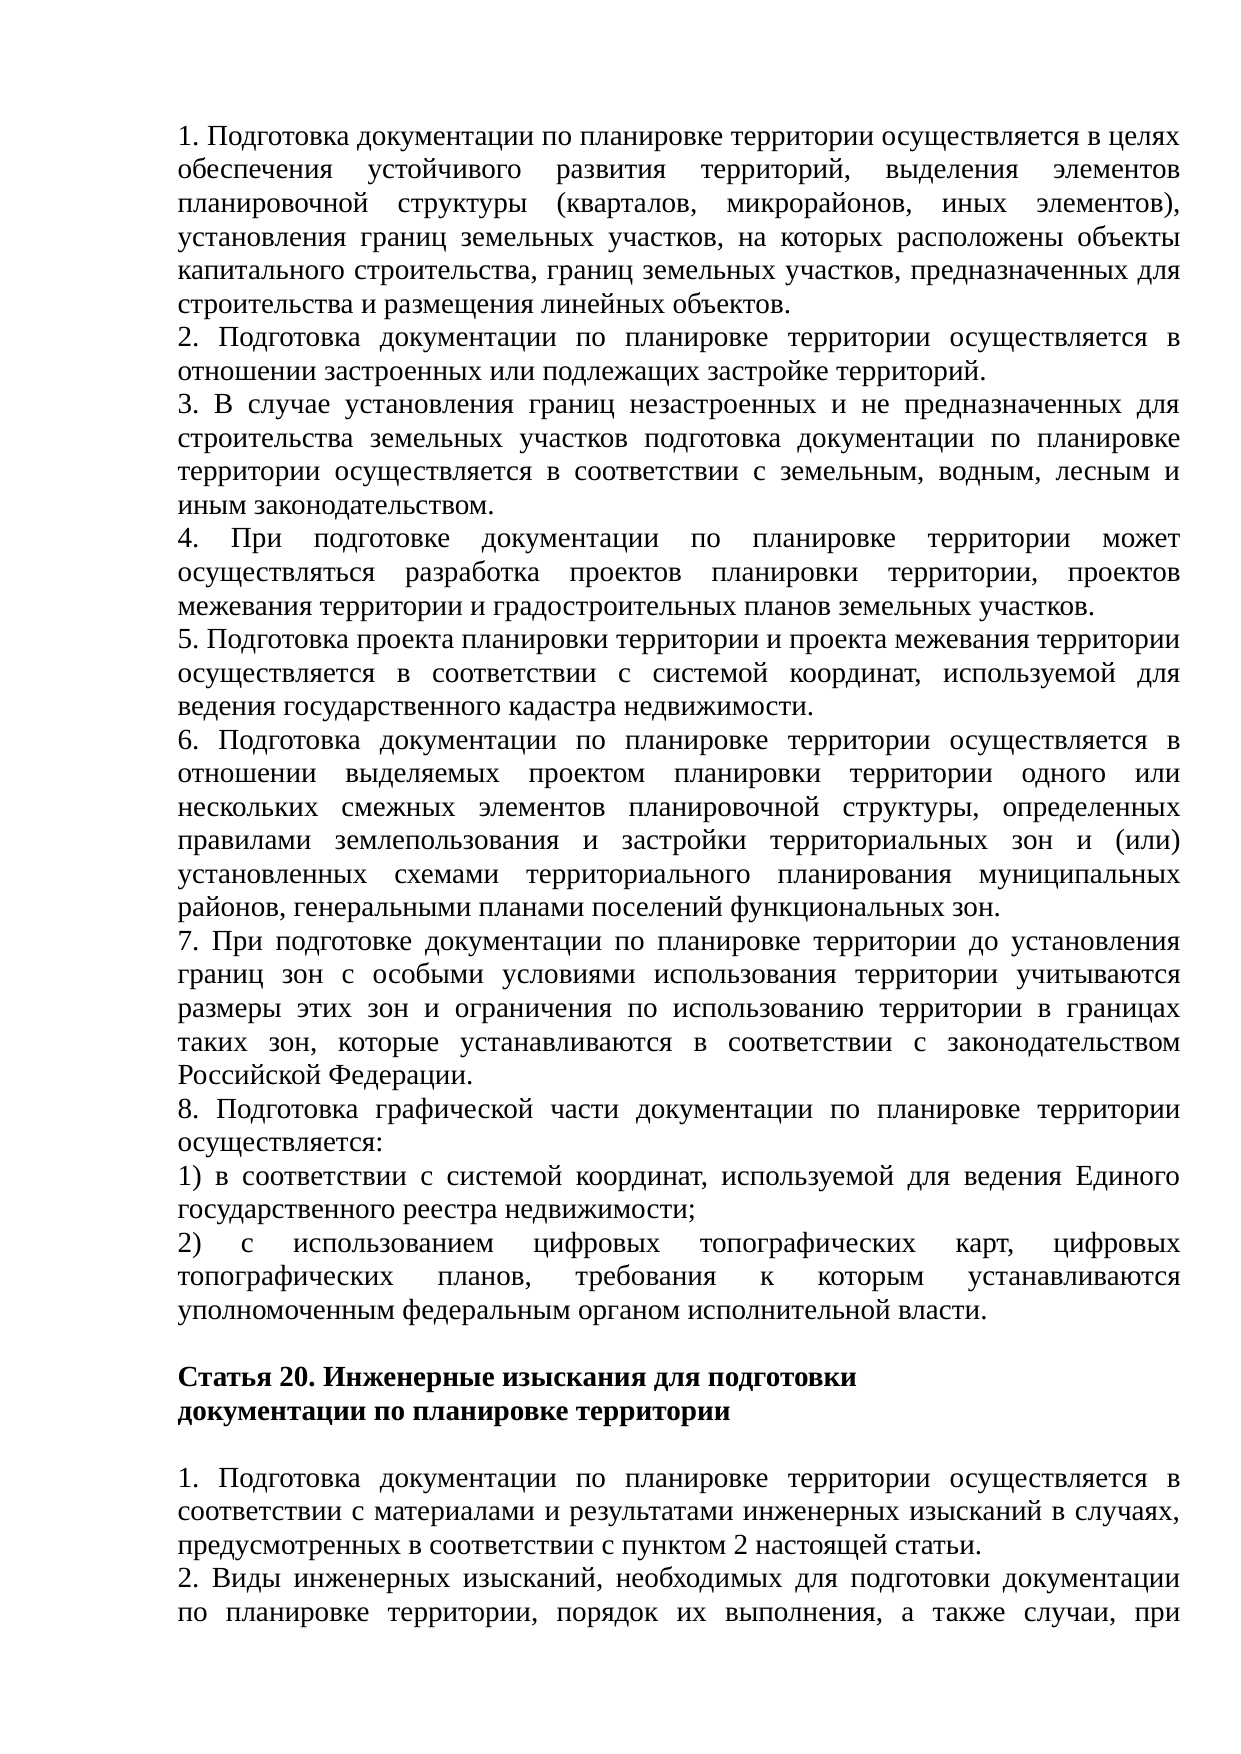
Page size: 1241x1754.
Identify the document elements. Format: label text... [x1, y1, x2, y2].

text документации по планировке территории [177, 1393, 1181, 1426]
text 6. Подготовка документации по планировке территории осуществляется в отношении выделяемых проектом планировки территории одного или нескольких смежных элементов планировочной структуры, определенных правилами землепользования и застройки территориальных зон и (или) установленных схемами территориального планирования муниципальных районов, генеральными планами поселений функциональных зон. [177, 722, 1181, 923]
text 2. Виды инженерных изысканий, необходимых для подготовки документации по планировке территории, порядок их выполнения, а также случаи, при [177, 1560, 1181, 1627]
text Статья 20. Инженерные изыскания для подготовки [177, 1359, 1181, 1393]
text 1. Подготовка документации по планировке территории осуществляется в соответствии с материалами и результатами инженерных изысканий в случаях, предусмотренных в соответствии с пунктом 2 настоящей статьи. [177, 1460, 1181, 1560]
text 4. При подготовке документации по планировке территории может осуществляться разработка проектов планировки территории, проектов межевания территории и градостроительных планов земельных участков. [177, 521, 1181, 621]
text 8. Подготовка графической части документации по планировке территории осуществляется: [177, 1091, 1181, 1158]
text 1) в соответствии с системой координат, используемой для ведения Единого государственного реестра недвижимости; [177, 1158, 1181, 1225]
text 2) с использованием цифровых топографических карт, цифровых топографических планов, требования к которым устанавливаются уполномоченным федеральным органом исполнительной власти. [177, 1225, 1181, 1326]
text 7. При подготовке документации по планировке территории до установления границ зон с особыми условиями использования территории учитываются размеры этих зон и ограничения по использованию территории в границах таких зон, которые устанавливаются в соответствии с законодательством Российской Федерации. [177, 923, 1181, 1091]
text 3. В случае установления границ незастроенных и не предназначенных для строительства земельных участков подготовка документации по планировке территории осуществляется в соответствии с земельным, водным, лесным и иным законодательством. [177, 386, 1181, 521]
text 1. Подготовка документации по планировке территории осуществляется в целях обеспечения устойчивого развития территорий, выделения элементов планировочной структуры (кварталов, микрорайонов, иных элементов), установления границ земельных участков, на которых расположены объекты капитального строительства, границ земельных участков, предназначенных для строительства и размещения линейных объектов. [177, 118, 1181, 319]
text 5. Подготовка проекта планировки территории и проекта межевания территории осуществляется в соответствии с системой координат, используемой для ведения государственного кадастра недвижимости. [177, 621, 1181, 722]
text 2. Подготовка документации по планировке территории осуществляется в отношении застроенных или подлежащих застройке территорий. [177, 319, 1181, 386]
